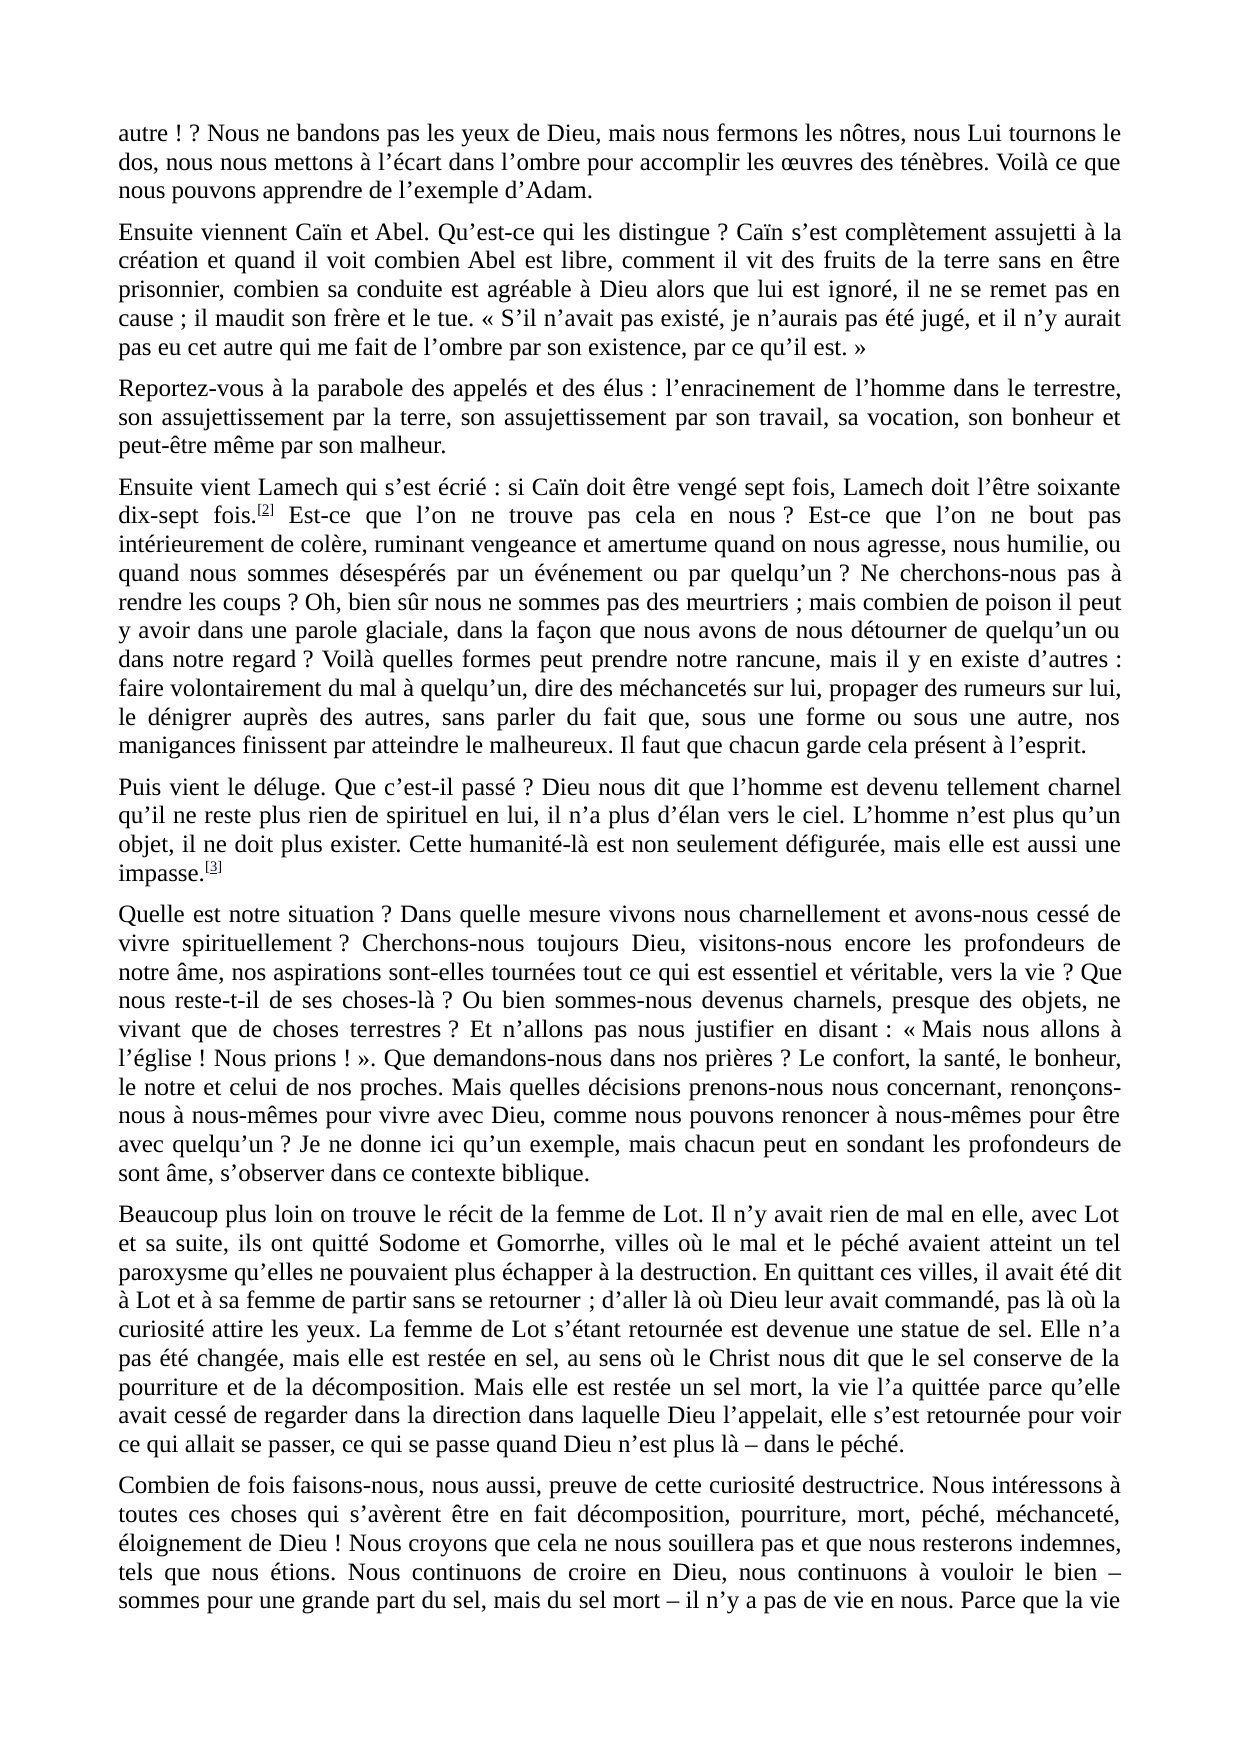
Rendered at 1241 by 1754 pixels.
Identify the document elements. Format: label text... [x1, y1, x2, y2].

text Puis vient le déluge. Que c’est-il passé ? Dieu nous dit que l’homme est devenu tellement charnel qu’il ne reste plus rien de spirituel en lui, il n’a plus d’élan vers le ciel. L’homme n’est plus qu’un objet, il ne doit plus exister. Cette humanité-là est non seulement défigurée, mais elle est aussi une impasse.[3] [118, 772, 1122, 887]
text Combien de fois faisons-nous, nous aussi, preuve de cette curiosité destructrice. Nous intéressons à toutes ces choses qui s’avèrent être en fait décomposition, pourriture, mort, péché, méchanceté, éloignement de Dieu ! Nous croyons que cela ne nous souillera pas et que nous resterons indemnes, tels que nous étions. Nous continuons de croire en Dieu, nous continuons à vouloir le bien – sommes pour une grande part du sel, mais du sel mort – il n’y a pas de vie en nous. Parce que la vie [118, 1471, 1122, 1614]
text Ensuite viennent Caïn et Abel. Qu’est-ce qui les distingue ? Caïn s’est complètement assujetti à la création et quand il voit combien Abel est libre, comment il vit des fruits de la terre sans en être prisonnier, combien sa conduite est agréable à Dieu alors que lui est ignoré, il ne se remet pas en cause ; il maudit son frère et le tue. « S’il n’avait pas existé, je n’aurais pas été jugé, et il n’y aurait pas eu cet autre qui me fait de l’ombre par son existence, par ce qu’il est. » [118, 217, 1122, 361]
text Ensuite vient Lamech qui s’est écrié : si Caïn doit être vengé sept fois, Lamech doit l’être soixante dix-sept fois.[2] Est-ce que l’on ne trouve pas cela en nous ? Est-ce que l’on ne bout pas intérieurement de colère, ruminant vengeance et amertume quand on nous agresse, nous humilie, ou quand nous sommes désespérés par un événement ou par quelqu’un ? Ne cherchons-nous pas à rendre les coups ? Oh, bien sûr nous ne sommes pas des meurtriers ; mais combien de poison il peut y avoir dans une parole glaciale, dans la façon que nous avons de nous détourner de quelqu’un ou dans notre regard ? Voilà quelles formes peut prendre notre rancune, mais il y en existe d’autres : faire volontairement du mal à quelqu’un, dire des méchancetés sur lui, propager des rumeurs sur lui, le dénigrer auprès des autres, sans parler du fait que, sous une forme ou sous une autre, nos manigances finissent par atteindre le malheureux. Il faut que chacun garde cela présent à l’esprit. [118, 472, 1122, 759]
text Beaucoup plus loin on trouve le récit de la femme de Lot. Il n’y avait rien de mal en elle, avec Lot et sa suite, ils ont quitté Sodome et Gomorrhe, villes où le mal et le péché avaient atteint un tel paroxysme qu’elles ne pouvaient plus échapper à la destruction. En quittant ces villes, il avait été dit à Lot et à sa femme de partir sans se retourner ; d’aller là où Dieu leur avait commandé, pas là où la curiosité attire les yeux. La femme de Lot s’étant retournée est devenue une statue de sel. Elle n’a pas été changée, mais elle est restée en sel, au sens où le Christ nous dit que le sel conserve de la pourriture et de la décomposition. Mais elle est restée un sel mort, la vie l’a quittée parce qu’elle avait cessé de regarder dans la direction dans laquelle Dieu l’appelait, elle s’est retournée pour voir ce qui allait se passer, ce qui se passe quand Dieu n’est plus là – dans le péché. [118, 1199, 1122, 1458]
text autre ! ? Nous ne bandons pas les yeux de Dieu, mais nous fermons les nôtres, nous Lui tournons le dos, nous nous mettons à l’écart dans l’ombre pour accomplir les œuvres des ténèbres. Voilà ce que nous pouvons apprendre de l’exemple d’Adam. [118, 118, 1122, 204]
text Reportez-vous à la parabole des appelés et des élus : l’enracinement de l’homme dans le terrestre, son assujettissement par la terre, son assujettissement par son travail, sa vocation, son bonheur et peut-être même par son malheur. [118, 373, 1122, 459]
text Quelle est notre situation ? Dans quelle mesure vivons nous charnellement et avons-nous cessé de vivre spirituellement ? Cherchons-nous toujours Dieu, visitons-nous encore les profondeurs de notre âme, nos aspirations sont-elles tournées tout ce qui est essentiel et véritable, vers la vie ? Que nous reste-t-il de ses choses-là ? Ou bien sommes-nous devenus charnels, presque des objets, ne vivant que de choses terrestres ? Et n’allons pas nous justifier en disant : « Mais nous allons à l’église ! Nous prions ! ». Que demandons-nous dans nos prières ? Le confort, la santé, le bonheur, le notre et celui de nos proches. Mais quelles décisions prenons-nous nous concernant, renonçons-nous à nous-mêmes pour vivre avec Dieu, comme nous pouvons renoncer à nous-mêmes pour être avec quelqu’un ? Je ne donne ici qu’un exemple, mais chacun peut en sondant les profondeurs de sont âme, s’observer dans ce contexte biblique. [118, 899, 1122, 1187]
